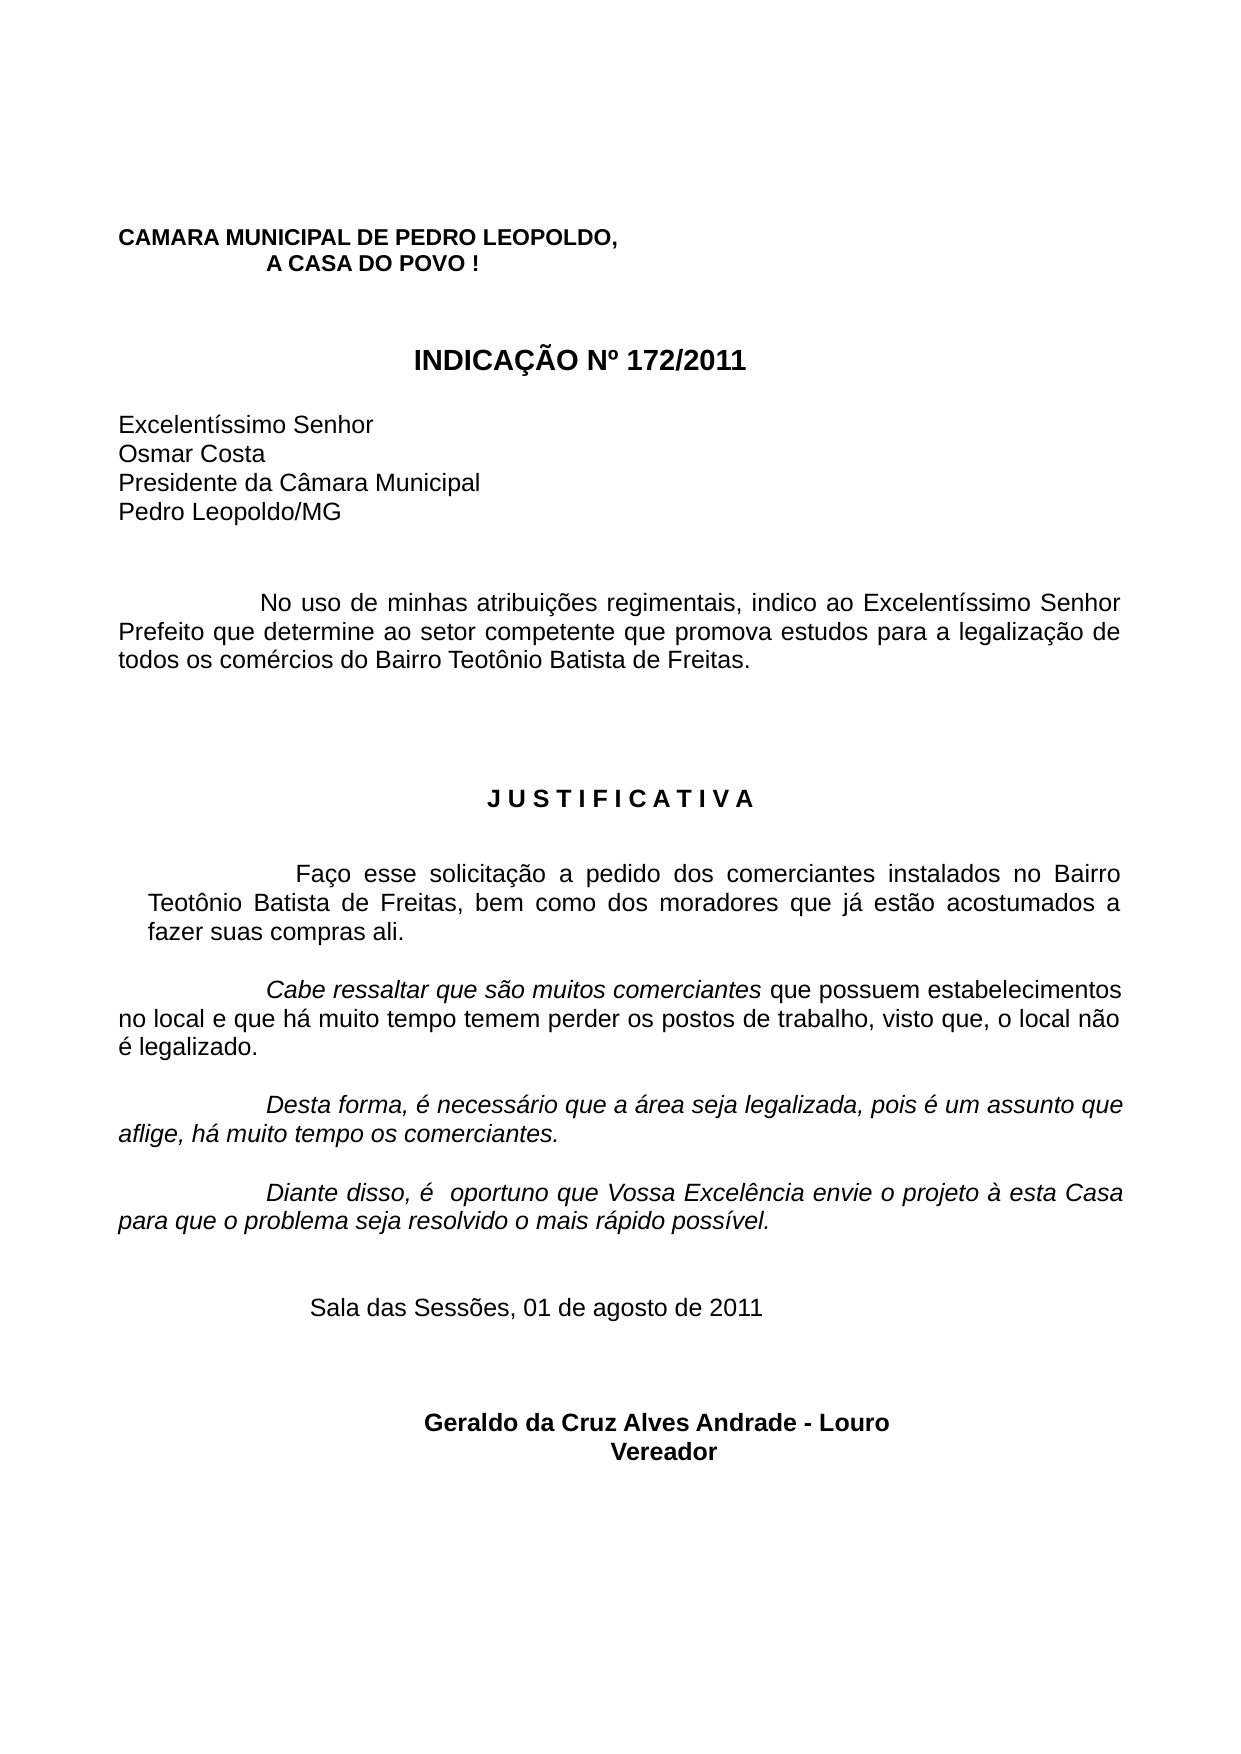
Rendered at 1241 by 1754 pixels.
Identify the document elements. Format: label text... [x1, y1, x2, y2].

text Faço esse solicitação a pedido dos comerciantes instalados no Bairro Teotônio Batista de Freitas, bem como dos moradores que já estão acostumados a fazer suas compras ali. [148, 859, 1122, 945]
text Sala das Sessões, 01 de agosto de 2011 [118, 1293, 1122, 1322]
text INDICAÇÃO Nº 172/2011 [118, 343, 1122, 377]
text A CASA DO POVO ! [118, 250, 1122, 276]
text Excelentíssimo Senhor [118, 410, 1122, 439]
text Geraldo da Cruz Alves Andrade - Louro [118, 1408, 1122, 1437]
text J U S T I F I C A T I V A [118, 784, 1122, 813]
text Vereador [118, 1437, 1122, 1466]
text Diante disso, é oportuno que Vossa Excelência envie o projeto à esta Casa para que o problema seja resolvido o mais rápido possível. [118, 1177, 1128, 1235]
text Osmar Costa [118, 439, 1122, 468]
text CAMARA MUNICIPAL DE PEDRO LEOPOLDO, [118, 223, 1122, 250]
text No uso de minhas atribuições regimentais, indico ao Excelentíssimo Senhor Prefeito que determine ao setor competente que promova estudos para a legalização de todos os comércios do Bairro Teotônio Batista de Freitas. [118, 588, 1122, 674]
text Pedro Leopoldo/MG [118, 497, 1122, 525]
text Cabe ressaltar que são muitos comerciantes que possuem estabelecimentos no local e que há muito tempo temem perder os postos de trabalho, visto que, o local não é legalizado. [118, 975, 1122, 1061]
text Desta forma, é necessário que a área seja legalizada, pois é um assunto que aflige, há muito tempo os comerciantes. [118, 1091, 1128, 1148]
text Presidente da Câmara Municipal [118, 468, 1122, 497]
